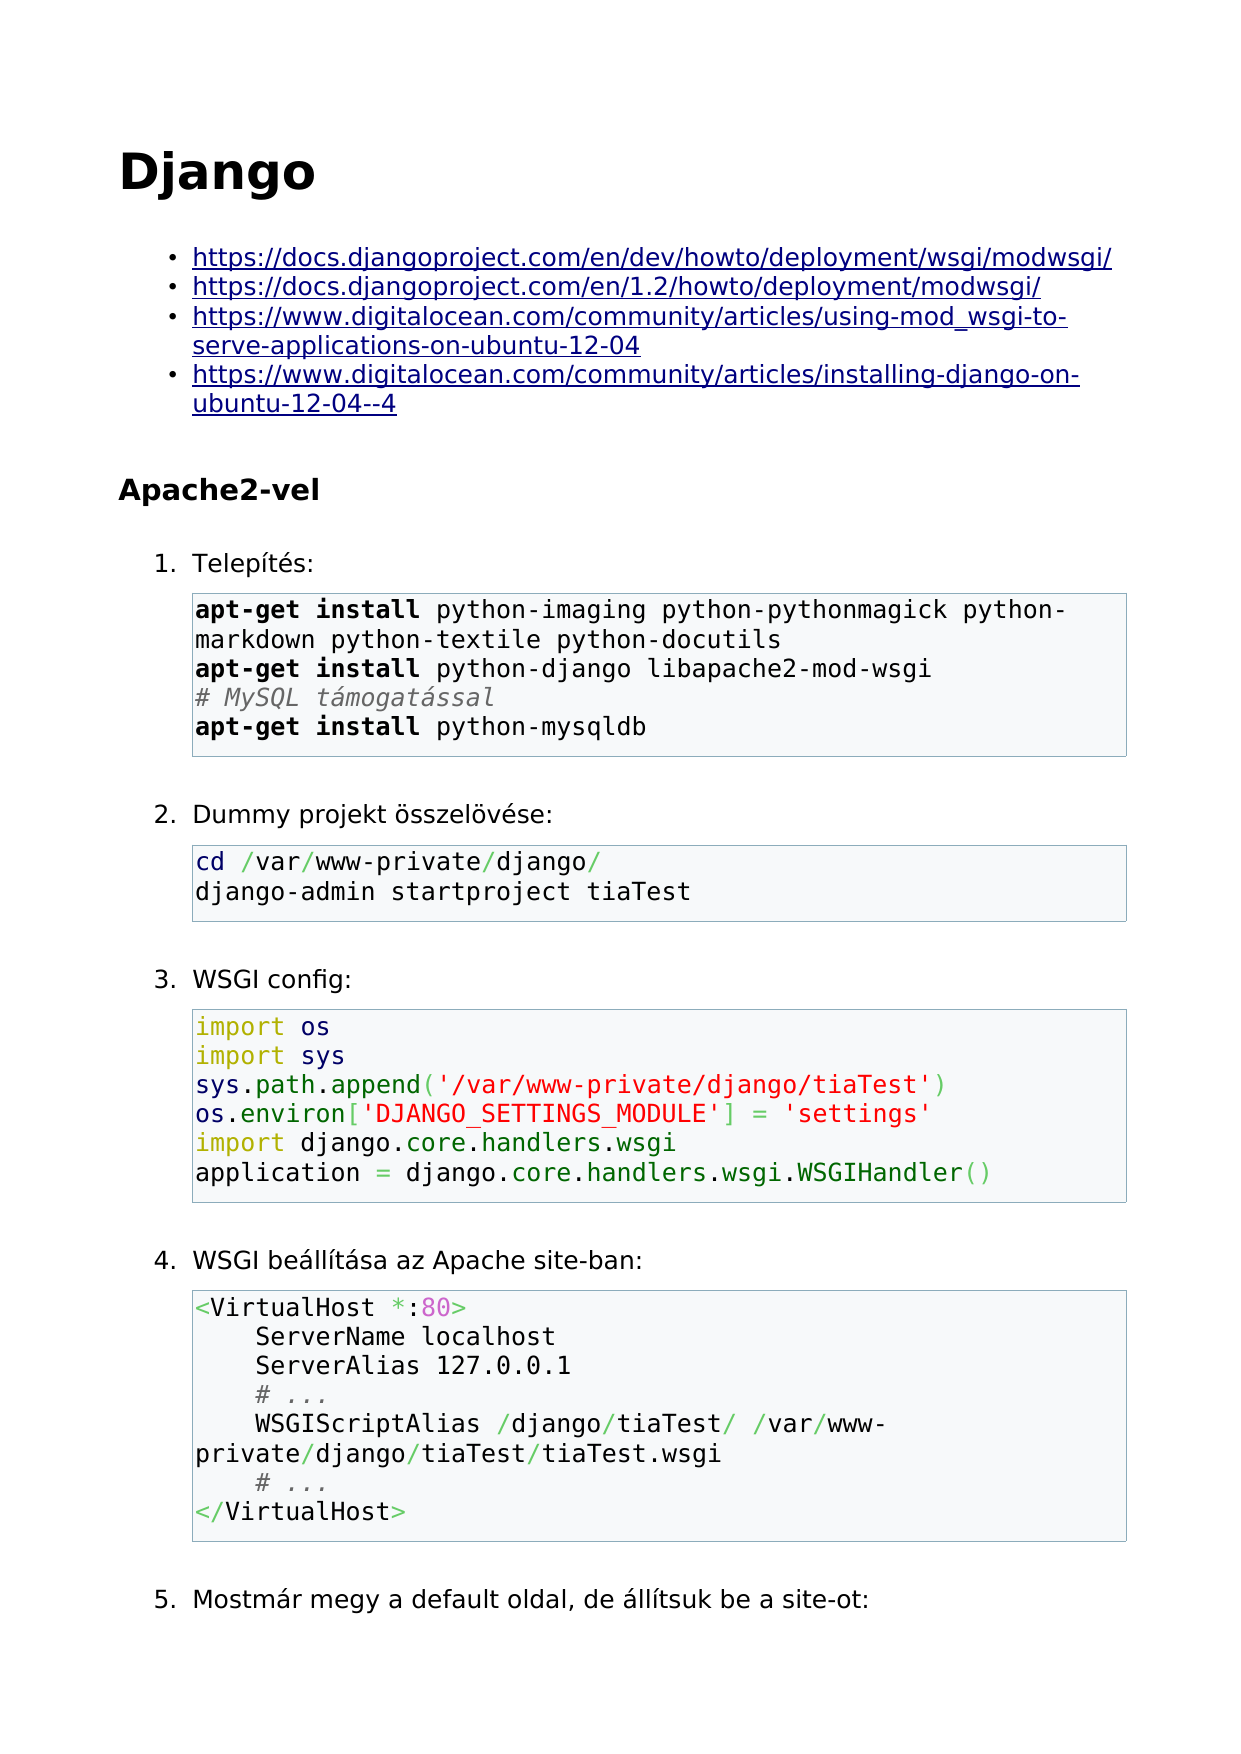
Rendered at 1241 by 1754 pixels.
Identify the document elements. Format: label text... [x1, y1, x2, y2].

list https://docs.djangoproject.com/en/1.2/howto/deployment/modwsgi/ [177, 272, 1122, 302]
table_header apt-get install python-imaging python-pythonmagick python-markdown python-textile python-docutils apt-get install python-django libapache2-mod-wsgi # MySQL támogatással apt-get install python-mysqldb [193, 594, 1126, 756]
list https://www.digitalocean.com/community/articles/using-mod_wsgi-to-serve-applications-on-ubuntu-12-04 [177, 302, 1122, 360]
list Mostmár megy a default oldal, de állítsuk be a site-ot: [177, 1585, 1122, 1614]
table_header import os import sys sys.path.append('/var/www-private/django/tiaTest') os.environ['DJANGO_SETTINGS_MODULE'] = 'settings' import django.core.handlers.wsgi application = django.core.handlers.wsgi.WSGIHandler() [193, 1010, 1126, 1202]
subtitle Apache2-vel [118, 473, 1122, 507]
table_header cd /var/www-private/django/ django-admin startproject tiaTest [193, 846, 1126, 921]
list WSGI beállítása az Apache site-ban: [177, 1246, 1122, 1275]
list https://www.digitalocean.com/community/articles/installing-django-on-ubuntu-12-04--4 [177, 360, 1122, 418]
list Dummy projekt összelövése: [177, 801, 1122, 830]
subtitle Django [118, 143, 1122, 201]
list https://docs.djangoproject.com/en/dev/howto/deployment/wsgi/modwsgi/ [177, 243, 1122, 272]
list WSGI config: [177, 965, 1122, 994]
table_header <VirtualHost *:80> ServerName localhost ServerAlias 127.0.0.1 # ... WSGIScriptAlias /django/tiaTest/ /var/www-private/django/tiaTest/tiaTest.wsgi # ... </VirtualHost> [193, 1291, 1126, 1541]
list Telepítés: [177, 549, 1122, 578]
